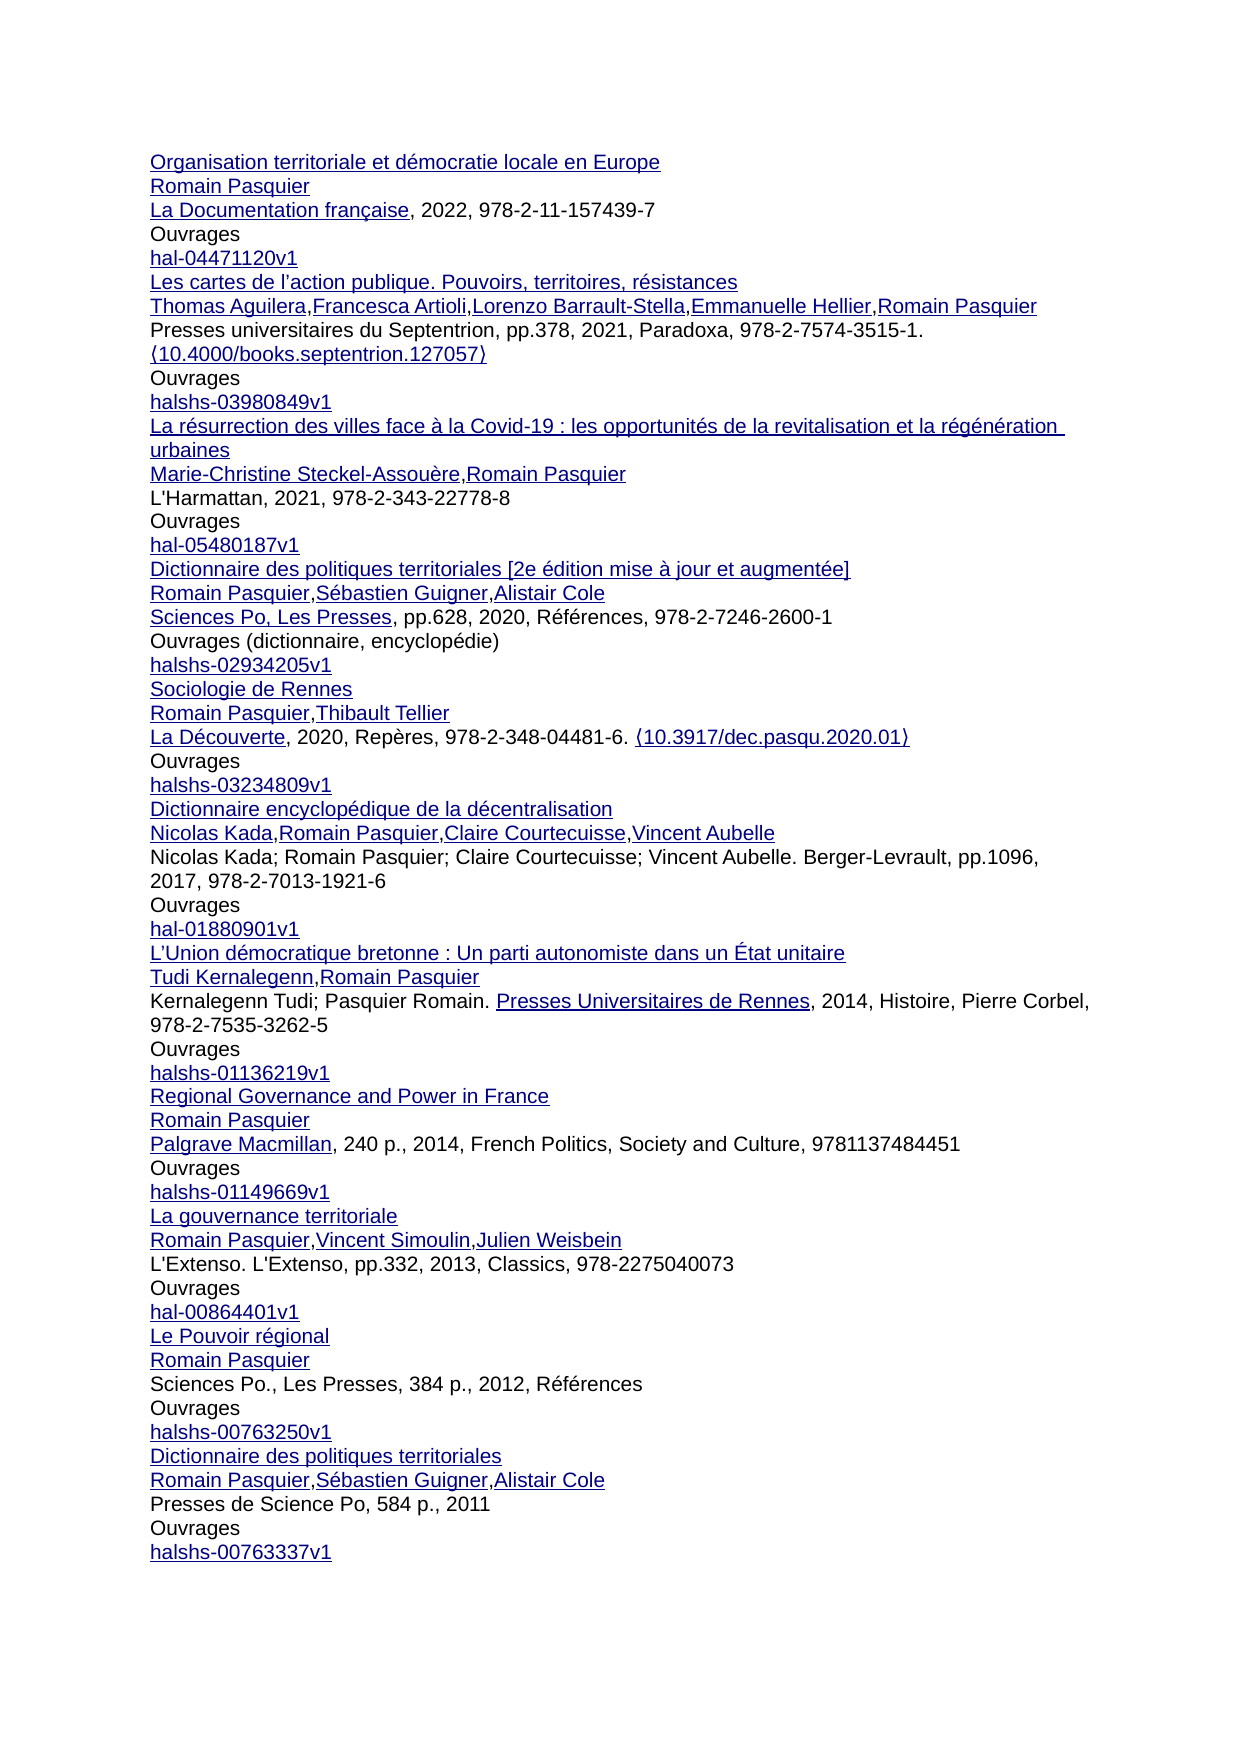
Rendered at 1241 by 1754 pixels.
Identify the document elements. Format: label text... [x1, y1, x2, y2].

table_cell L’Union démocratique bretonne : Un parti autonomiste dans un État unitaire Tudi Kernalegenn,Romain Pasquier Kernalegenn Tudi; Pasquier Romain. Presses Universitaires de Rennes, 2014, Histoire, Pierre Corbel, 978-2-7535-3262-5 Ouvrages halshs-01136219v1 [150, 941, 1090, 1084]
table_cell La gouvernance territoriale Romain Pasquier,Vincent Simoulin,Julien Weisbein L'Extenso. L'Extenso, pp.332, 2013, Classics, 978-2275040073 Ouvrages hal-00864401v1 [150, 1204, 1090, 1324]
table_cell La résurrection des villes face à la Covid-19 : les opportunités de la revitalisation et la régénération urbaines Marie-Christine Steckel-Assouère,Romain Pasquier L'Harmattan, 2021, 978-2-343-22778-8 Ouvrages hal-05480187v1 [150, 414, 1090, 557]
table_cell Sociologie de Rennes Romain Pasquier,Thibault Tellier La Découverte, 2020, Repères, 978-2-348-04481-6. ⟨10.3917/dec.pasqu.2020.01⟩ Ouvrages halshs-03234809v1 [150, 677, 1090, 797]
table_cell Dictionnaire encyclopédique de la décentralisation Nicolas Kada,Romain Pasquier,Claire Courtecuisse,Vincent Aubelle Nicolas Kada; Romain Pasquier; Claire Courtecuisse; Vincent Aubelle. Berger-Levrault, pp.1096, 2017, 978-2-7013-1921-6 Ouvrages hal-01880901v1 [150, 797, 1090, 941]
table_cell Regional Governance and Power in France Romain Pasquier Palgrave Macmillan, 240 p., 2014, French Politics, Society and Culture, 9781137484451 Ouvrages halshs-01149669v1 [150, 1084, 1090, 1204]
table_cell Le Pouvoir régional Romain Pasquier Sciences Po., Les Presses, 384 p., 2012, Références Ouvrages halshs-00763250v1 [150, 1324, 1090, 1444]
table_cell Dictionnaire des politiques territoriales Romain Pasquier,Sébastien Guigner,Alistair Cole Presses de Science Po, 584 p., 2011 Ouvrages halshs-00763337v1 [150, 1444, 1090, 1563]
table_cell Les cartes de l’action publique. Pouvoirs, territoires, résistances Thomas Aguilera,Francesca Artioli,Lorenzo Barrault-Stella,Emmanuelle Hellier,Romain Pasquier Presses universitaires du Septentrion, pp.378, 2021, Paradoxa, 978-2-7574-3515-1. ⟨10.4000/books.septentrion.127057⟩ Ouvrages halshs-03980849v1 [150, 270, 1090, 413]
table_cell Organisation territoriale et démocratie locale en Europe Romain Pasquier La Documentation française, 2022, 978-2-11-157439-7 Ouvrages hal-04471120v1 [150, 150, 1090, 270]
table_cell Dictionnaire des politiques territoriales [2e édition mise à jour et augmentée] Romain Pasquier,Sébastien Guigner,Alistair Cole Sciences Po, Les Presses, pp.628, 2020, Références, 978-2-7246-2600-1 Ouvrages (dictionnaire, encyclopédie) halshs-02934205v1 [150, 557, 1090, 677]
